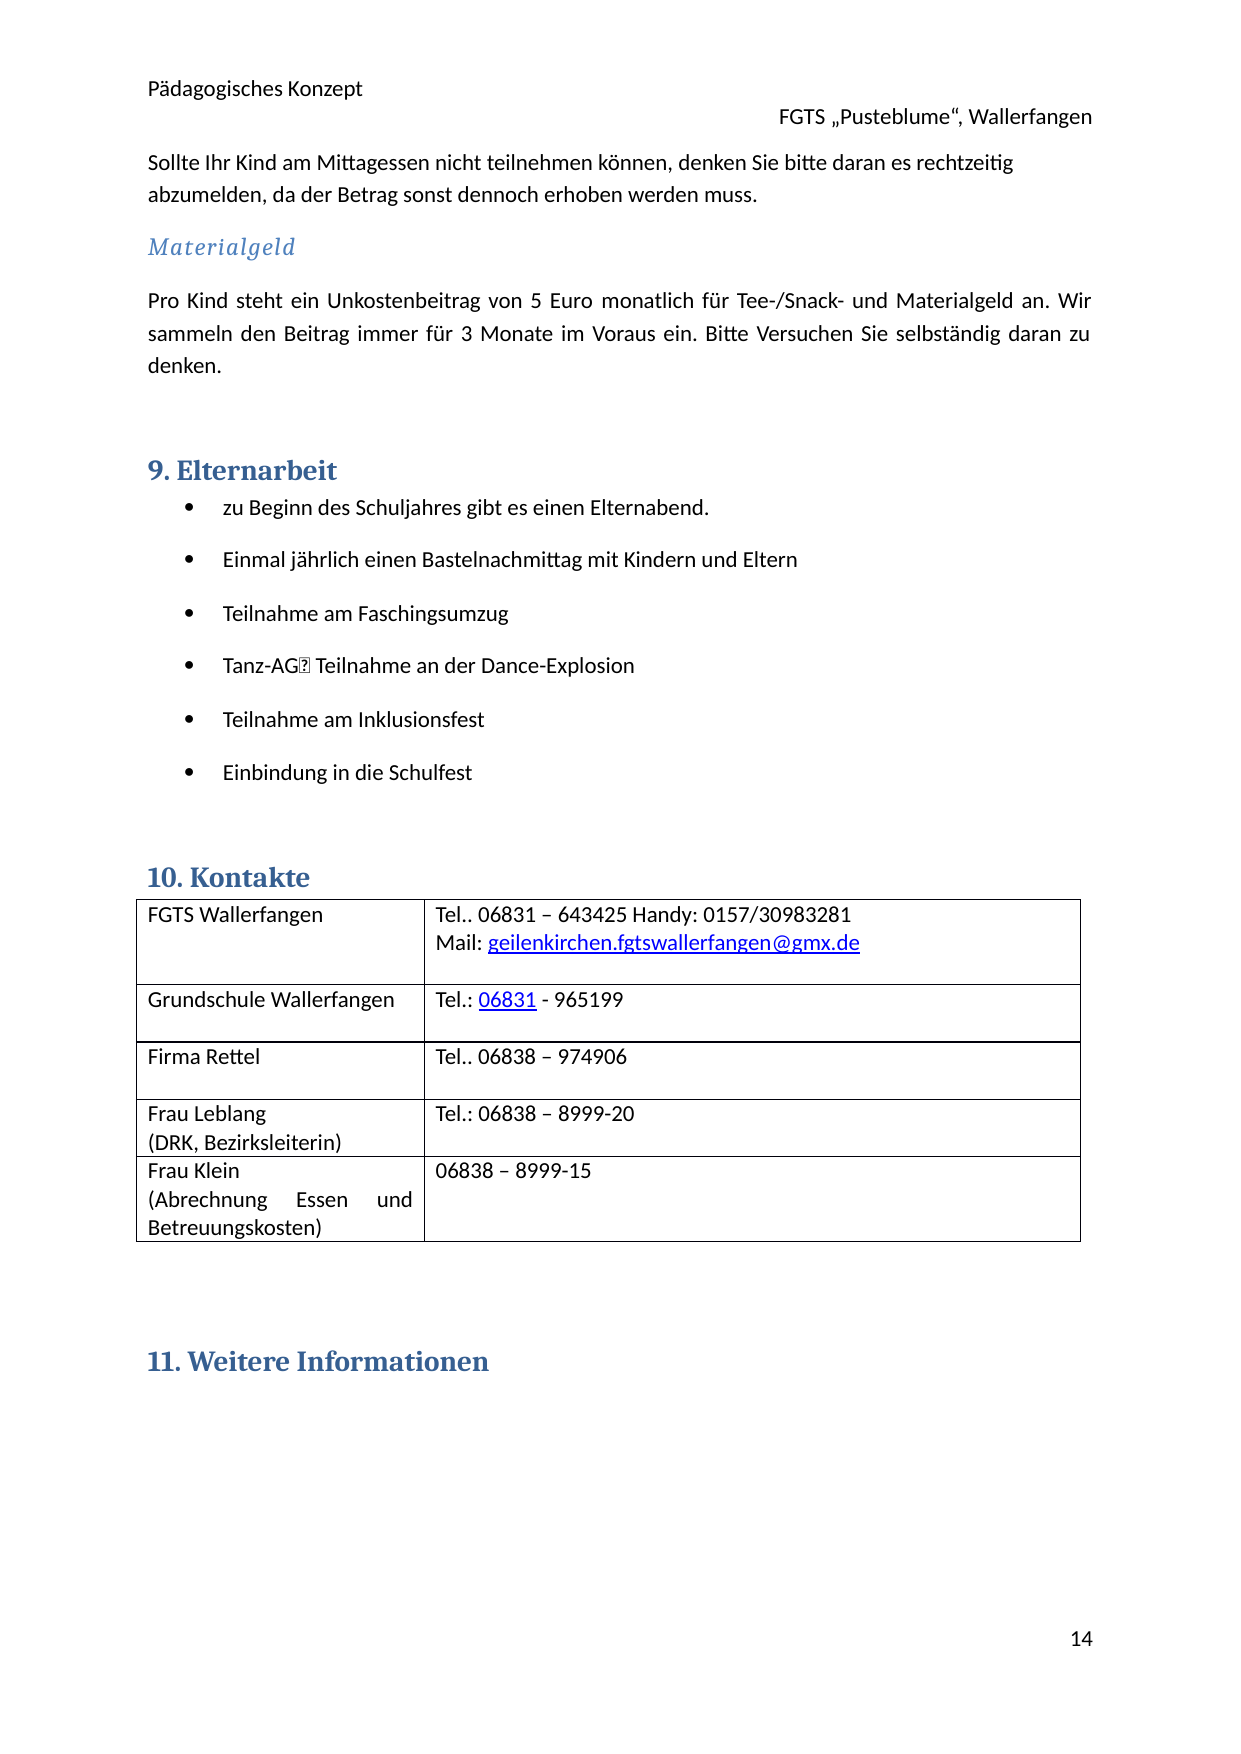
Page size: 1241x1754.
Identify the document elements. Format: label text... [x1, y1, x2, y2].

list Einmal jährlich einen Bastelnachmittag mit Kindern und Eltern [185, 546, 1093, 574]
table_cell Frau Leblang (DRK, Bezirksleiterin) [137, 1100, 424, 1156]
list zu Beginn des Schuljahres gibt es einen Elternabend. [185, 493, 1093, 521]
text Materialgeld [148, 233, 1093, 262]
text Pro Kind steht ein Unkostenbeitrag von 5 Euro monatlich für Tee-/Snack- und Materialgeld an. Wir sammeln den Beitrag immer für 3 Monate im Voraus ein. Bitte Versuchen Sie selbständig daran zu denken. [148, 287, 1093, 379]
list Einbindung in die Schulfest [185, 758, 1093, 786]
table_cell Frau Klein (Abrechnung Essen und Betreuungskosten) [137, 1157, 424, 1241]
table_cell Tel.: 06838 – 8999-20 [425, 1100, 1080, 1156]
table_cell Tel.: 06831 - 965199 [425, 985, 1080, 1041]
table_cell 06838 – 8999-15 [425, 1157, 1080, 1241]
subtitle 10. Kontakte [148, 861, 1093, 894]
subtitle 11. Weitere Informationen [148, 1345, 1093, 1378]
text Sollte Ihr Kind am Mittagessen nicht teilnehmen können, denken Sie bitte daran es rechtzeitig abzumelden, da der Betrag sonst dennoch erhoben werden muss. [148, 148, 1093, 208]
table_header Tel.. 06831 – 643425 Handy: 0157/30983281 Mail: geilenkirchen.fgtswallerfangen@gmx.de [425, 900, 1080, 984]
list Tanz-AG Teilnahme an der Dance-Explosion [185, 652, 1093, 680]
subtitle 9. Elternarbeit [148, 454, 1093, 488]
table_cell Grundschule Wallerfangen [137, 985, 424, 1041]
table_header FGTS Wallerfangen [137, 900, 424, 984]
table_cell Tel.. 06838 – 974906 [425, 1043, 1080, 1098]
list Teilnahme am Inklusionsfest [185, 705, 1093, 733]
table_cell Firma Rettel [137, 1043, 424, 1098]
list Teilnahme am Faschingsumzug [185, 599, 1093, 627]
